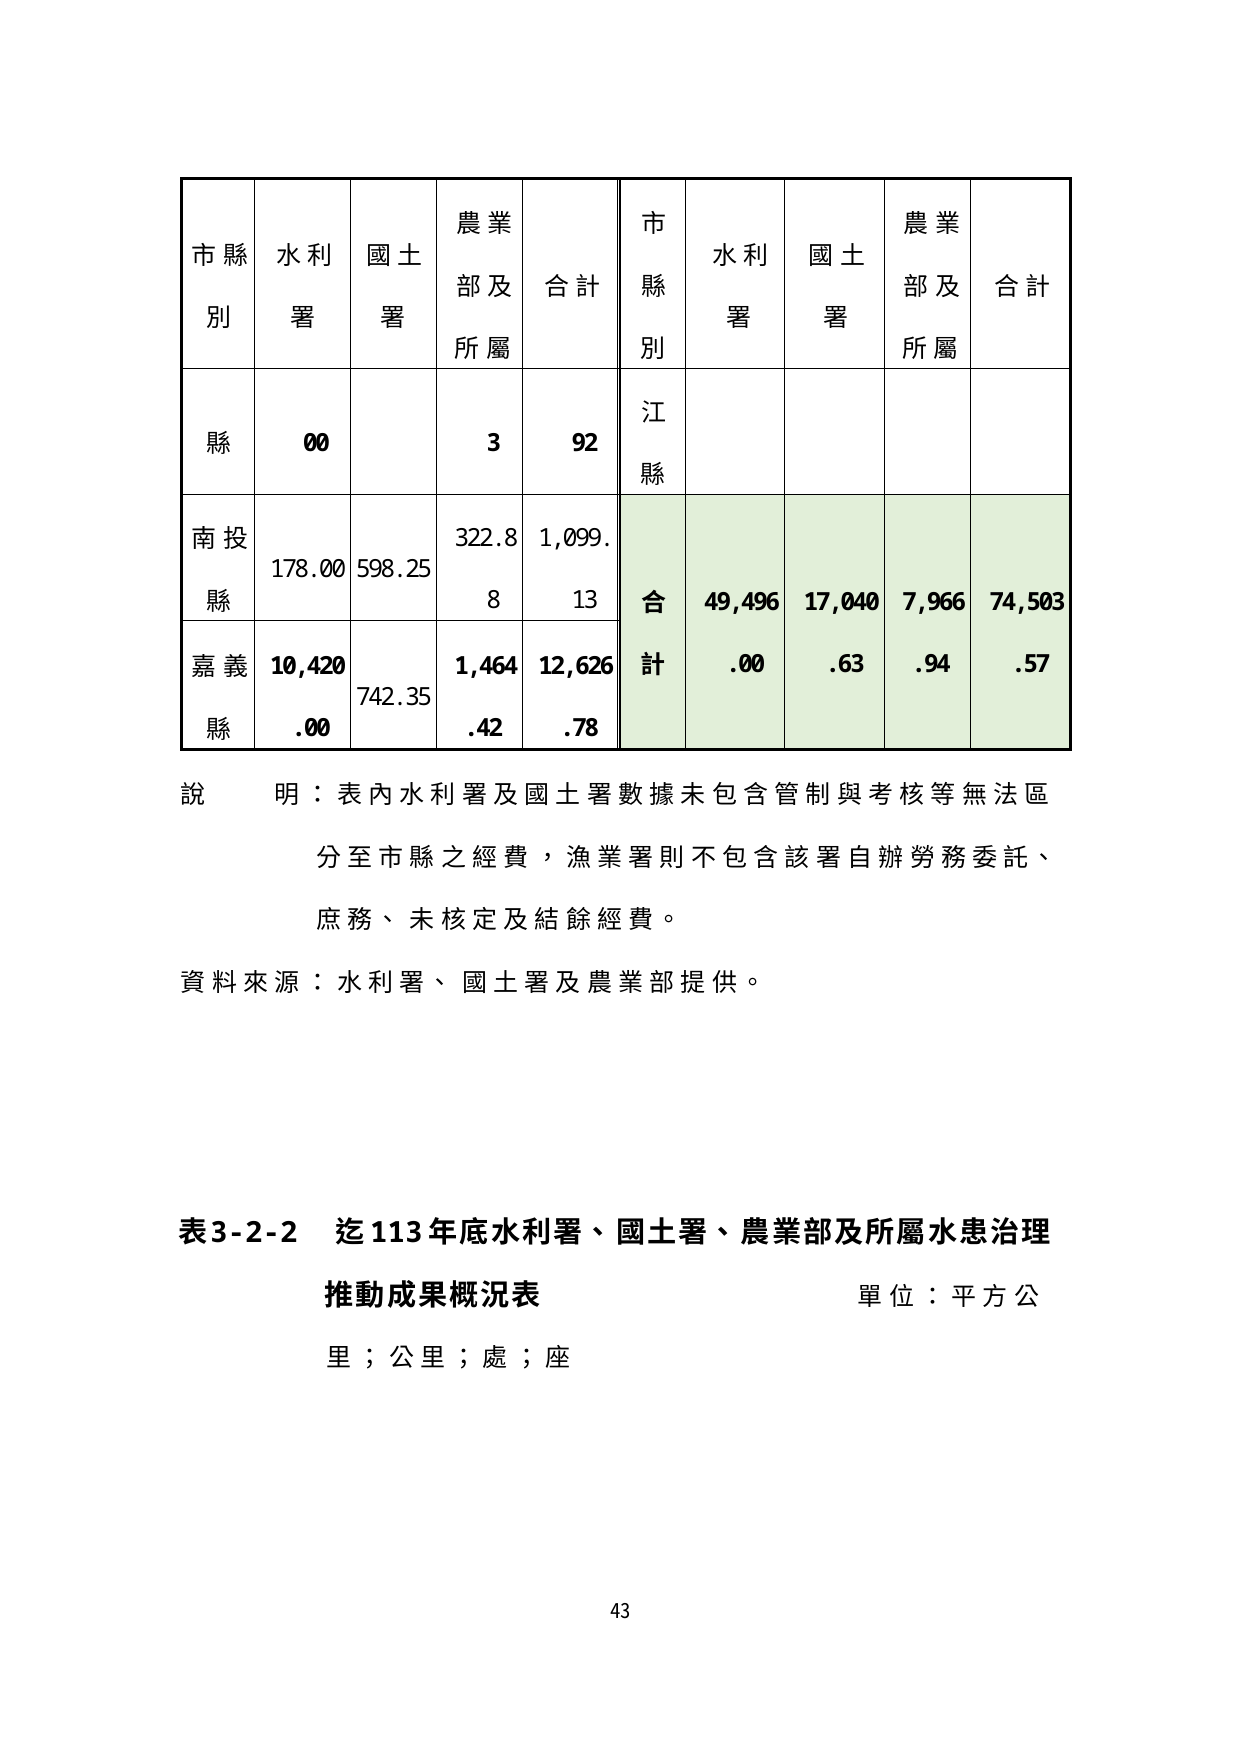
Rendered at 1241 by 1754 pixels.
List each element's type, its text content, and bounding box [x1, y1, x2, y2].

table_header 市縣別 [183, 180, 254, 368]
table_cell 12,626.78 [523, 621, 617, 748]
table_cell 合計 [621, 495, 685, 748]
table_cell 嘉義縣 [183, 621, 254, 748]
table_cell [971, 369, 1069, 494]
table_cell - [686, 369, 784, 494]
table_cell - [885, 369, 970, 494]
text 說 明：表內水利署及國土署數據未包含管制與考核等無法區分至市縣之經費，漁業署則不包含該署自辦勞務委託、庶務、未核定及結餘經費。 [177, 751, 1063, 939]
text 資料來源：水利署、國土署及農業部提供。 [177, 939, 1063, 1001]
table_header 合計 [523, 180, 617, 368]
table_cell 南投縣 [183, 495, 254, 620]
table_header 國土署 [785, 180, 884, 368]
text 表3-2-2 迄113年底水利署、國土署、農業部及所屬水患治理推動成果概況表 單位：平方公里；公里；處；座 [177, 1189, 1063, 1376]
table_header 國土署 [351, 180, 436, 368]
table_header 水利署 [255, 180, 350, 368]
table_cell 00 [255, 369, 350, 494]
table_header 水利署 [686, 180, 784, 368]
table_cell 742.35 [351, 621, 436, 748]
table_header 合計 [971, 180, 1069, 368]
table_cell 598.25 [351, 495, 436, 620]
table_header 農業部及所屬 [885, 180, 970, 368]
table_cell 178.00 [255, 495, 350, 620]
table_cell 江縣 [621, 369, 685, 494]
table_cell 49,496.00 [686, 495, 784, 748]
table_cell 3 [437, 369, 522, 494]
table_cell 92 [523, 369, 617, 494]
table_cell 7,966.94 [885, 495, 970, 748]
table_cell 1,464.42 [437, 621, 522, 748]
table_cell [351, 369, 436, 494]
table_header 市縣別 [621, 180, 685, 368]
table_cell 17,040.63 [785, 495, 884, 748]
table_header 農業部及所屬 [437, 180, 522, 368]
table_cell 10,420.00 [255, 621, 350, 748]
table_cell 縣 [183, 369, 254, 494]
table_cell 1,099.13 [523, 495, 617, 620]
table_cell 322.88 [437, 495, 522, 620]
table_cell 74,503.57 [971, 495, 1069, 748]
table_cell [785, 369, 884, 494]
